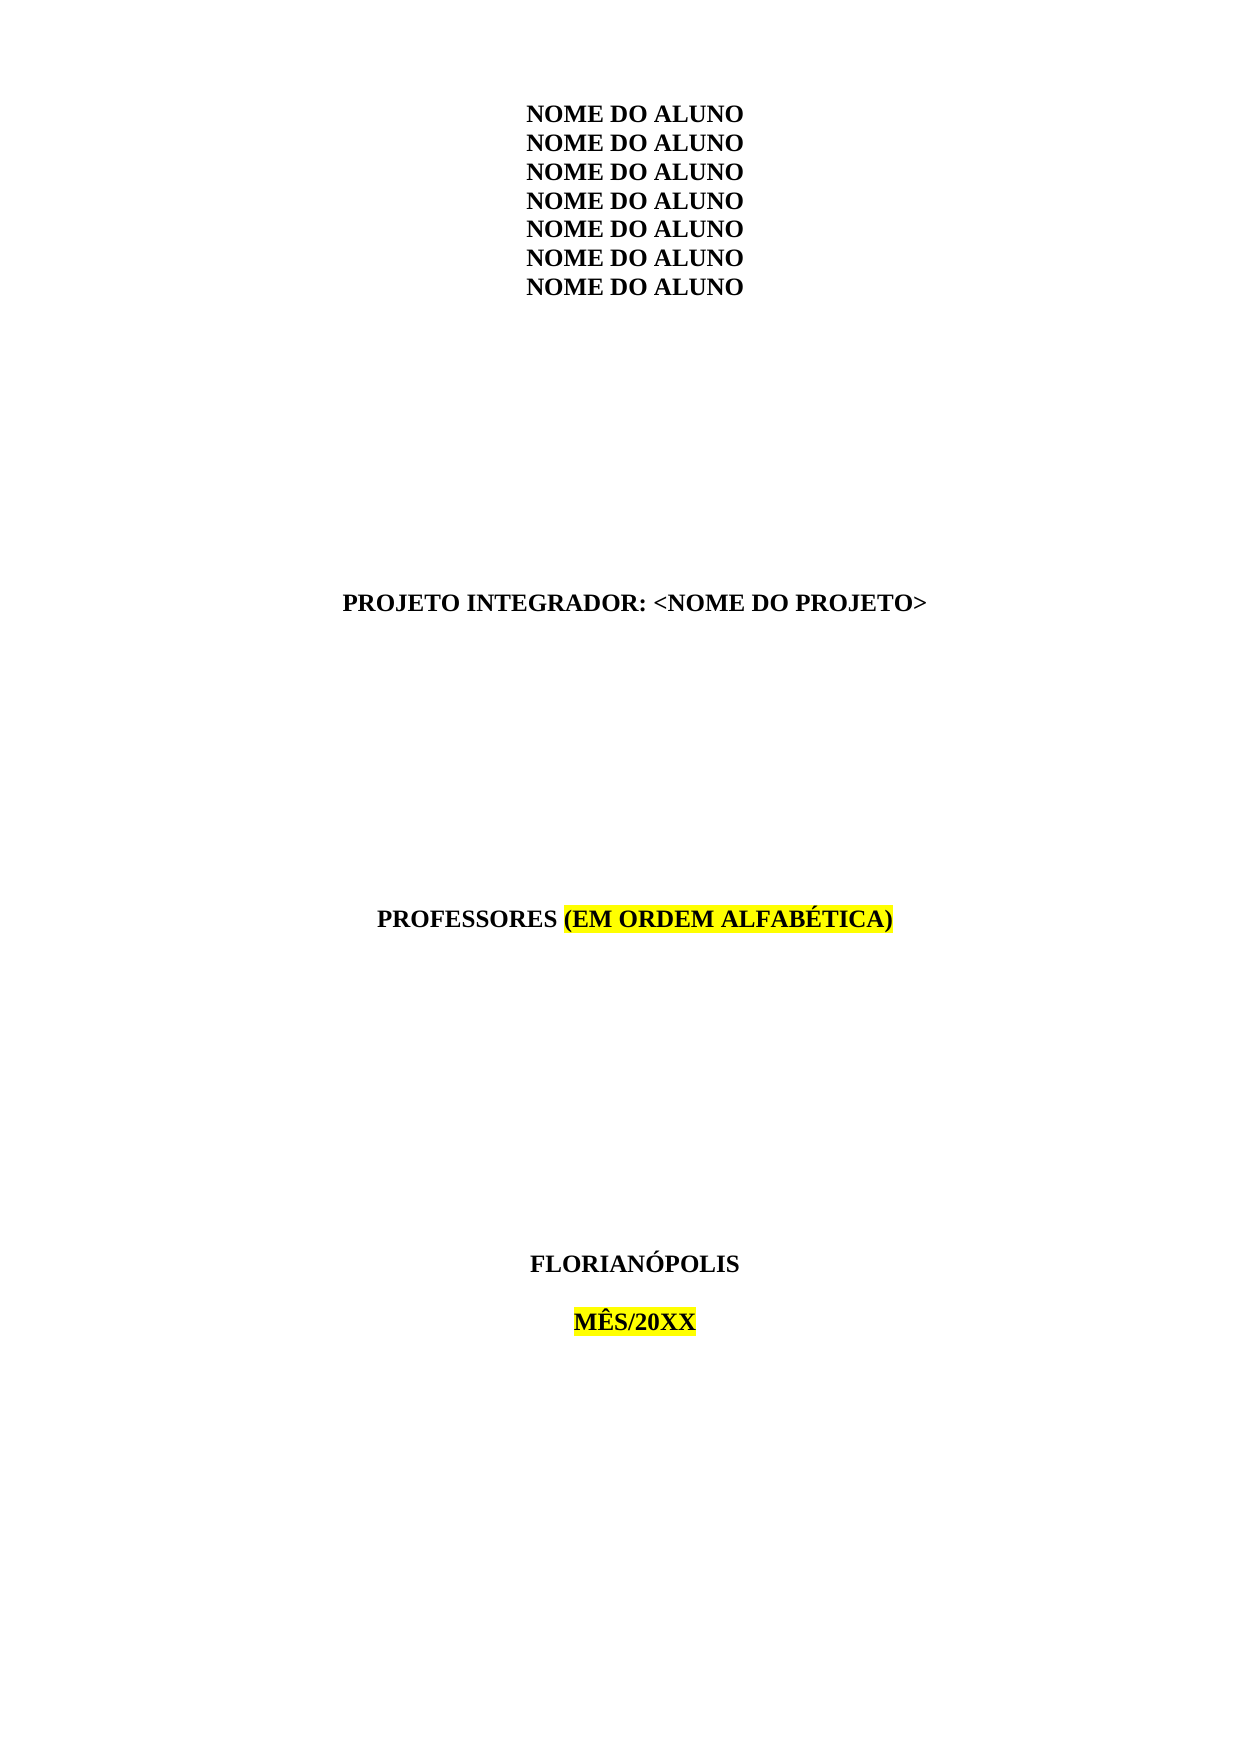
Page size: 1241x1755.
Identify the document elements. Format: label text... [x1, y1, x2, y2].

text Mês/20xx [177, 1307, 1093, 1336]
text Florianópolis [177, 1249, 1093, 1278]
text nome do aluno [177, 214, 1093, 243]
text nome do aluno [177, 157, 1093, 186]
text nome do aluno [177, 272, 1093, 301]
text nome do aluno [177, 128, 1093, 157]
text nome do aluno [177, 99, 1093, 128]
text nome do aluno [177, 186, 1093, 214]
text pROFESSORES (em ordem alfabética) [177, 904, 1093, 933]
text projeto integrador: <Nome do projeto> [177, 588, 1093, 617]
text nome do aluno [177, 243, 1093, 272]
